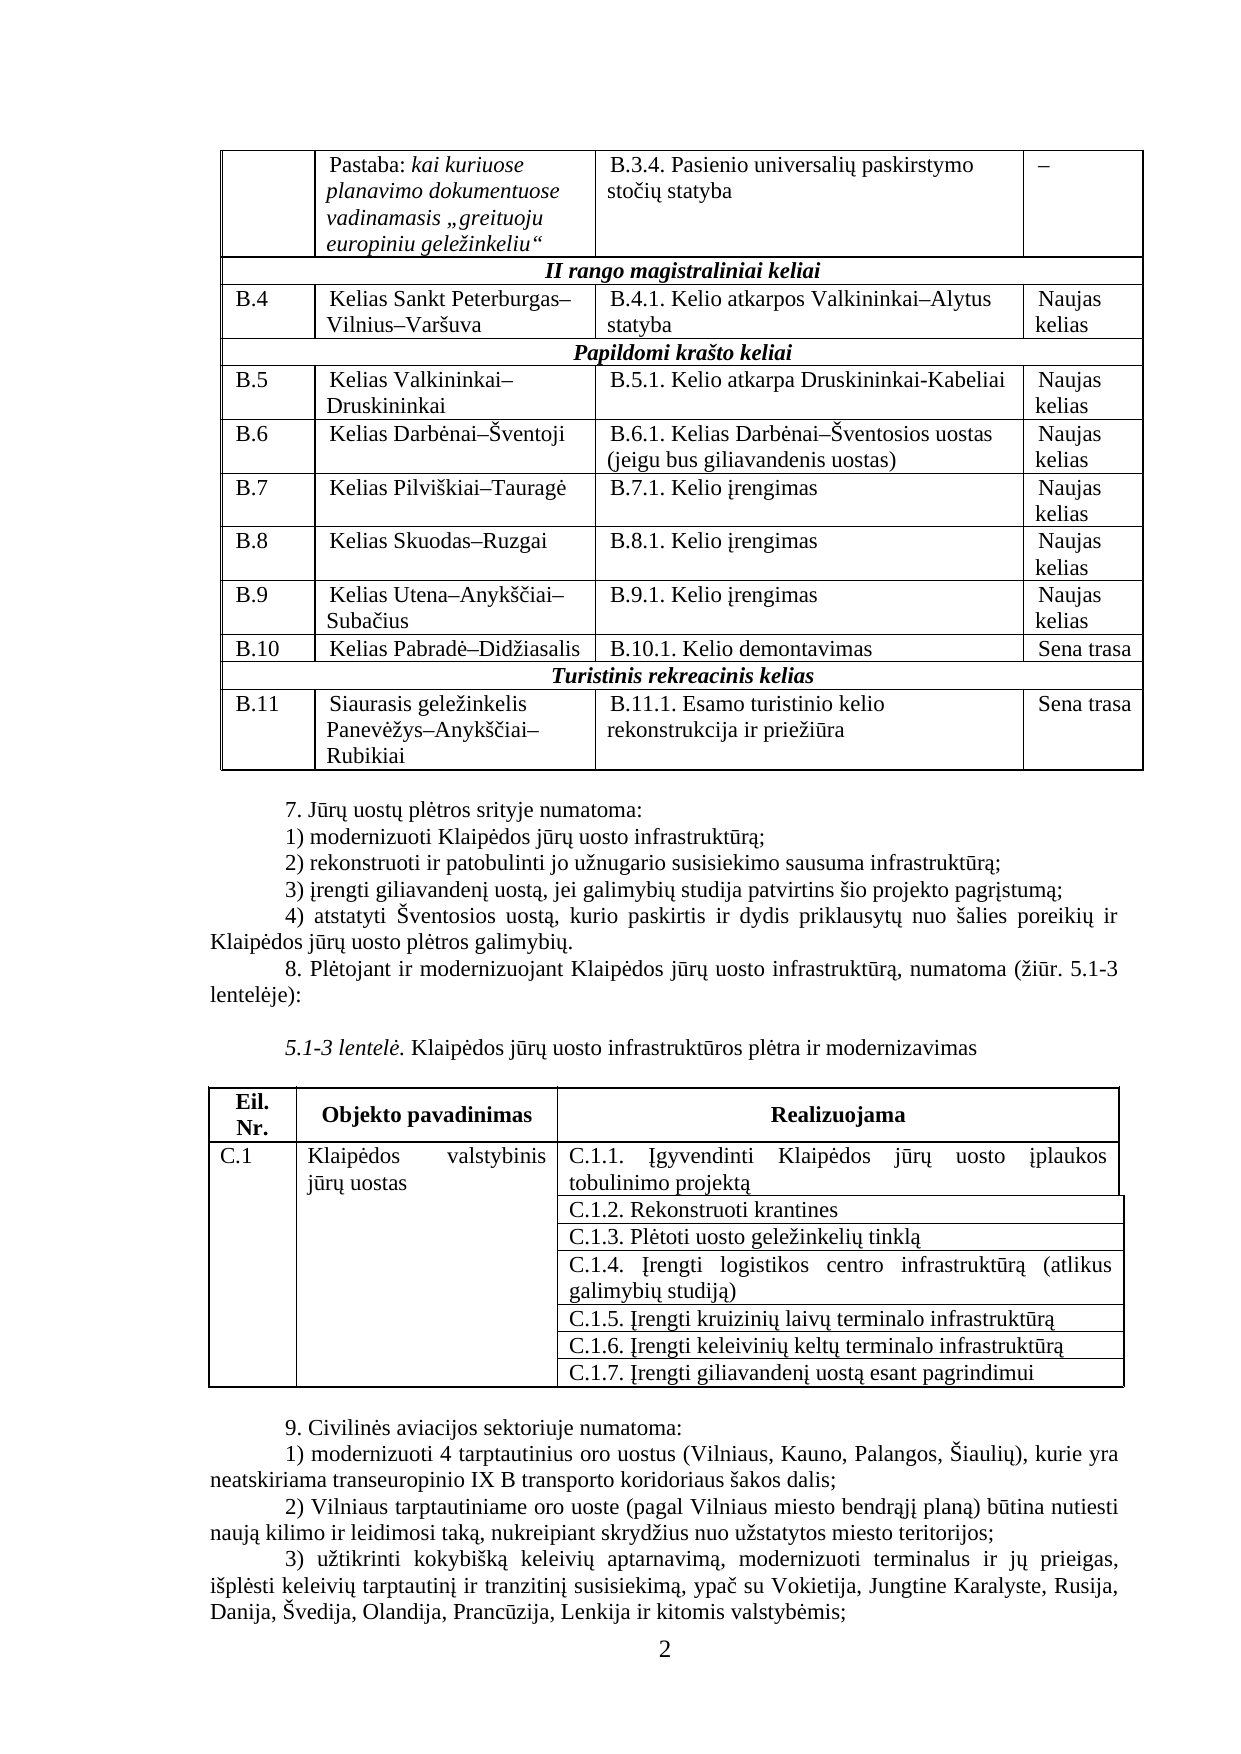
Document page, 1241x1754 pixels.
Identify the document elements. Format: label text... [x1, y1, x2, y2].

table_cell Kelias Darbėnai–Šventoji [316, 420, 595, 472]
table_cell B.8.1. Kelio įrengimas [596, 527, 1023, 580]
table_cell B.9 [223, 581, 314, 634]
text 7. Jūrų uostų plėtros srityje numatoma: [210, 797, 1119, 823]
table_cell Papildomi krašto keliai [223, 339, 1142, 365]
table_cell Sena trasa [1024, 690, 1142, 769]
table_cell B.6 [223, 420, 314, 472]
table_cell B.10.1. Kelio demontavimas [596, 635, 1023, 661]
table_cell B.7.1. Kelio įrengimas [596, 474, 1023, 526]
table_cell [210, 1331, 296, 1358]
table_cell B.11 [223, 690, 314, 769]
table_cell Kelias Valkininkai–Druskininkai [316, 366, 595, 419]
table_cell C.1.7. Įrengti giliavandenį uostą esant pagrindimui [558, 1359, 1123, 1386]
table_cell [297, 1331, 557, 1358]
table_cell B.9.1. Kelio įrengimas [596, 581, 1023, 634]
table_cell Naujas kelias [1024, 527, 1142, 580]
table_cell Pastaba: kai kuriuose planavimo dokumentuose vadinamasis „greituoju europiniu geležinkeliu“ [316, 151, 595, 256]
table_cell C.1.3. Plėtoti uosto geležinkelių tinklą [558, 1224, 1123, 1250]
table_cell [210, 1223, 296, 1250]
table_cell Kelias Sankt Peterburgas–Vilnius–Varšuva [316, 285, 595, 338]
table_cell II rango magistraliniai keliai [223, 258, 1142, 284]
table_cell Sena trasa [1024, 635, 1142, 661]
table_cell C.1.2. Rekonstruoti krantines [558, 1196, 1123, 1222]
table_cell [297, 1223, 557, 1250]
table_cell [223, 151, 314, 256]
table_cell C.1.4. Įrengti logistikos centro infrastruktūrą (atlikus galimybių studiją) [558, 1251, 1123, 1303]
table_cell Kelias Skuodas–Ruzgai [316, 527, 595, 580]
table_cell B.8 [223, 527, 314, 580]
text 3) įrengti giliavandenį uostą, jei galimybių studija patvirtins šio projekto pagrįstumą; [210, 876, 1119, 902]
text 1) modernizuoti Klaipėdos jūrų uosto infrastruktūrą; [210, 823, 1119, 849]
table_header Eil. Nr. [210, 1089, 296, 1141]
table_cell Siaurasis geležinkelis Panevėžys–Anykščiai–Rubikiai [316, 690, 595, 769]
text 1) modernizuoti 4 tarptautinius oro uostus (Vilniaus, Kauno, Palangos, Šiaulių), kurie yra neatskiriama transeuropinio IX B transporto koridoriaus šakos dalis; [210, 1440, 1120, 1493]
table_cell [297, 1250, 557, 1303]
table_cell B.4.1. Kelio atkarpos Valkininkai–Alytus statyba [596, 285, 1023, 338]
text 8. Plėtojant ir modernizuojant Klaipėdos jūrų uosto infrastruktūrą, numatoma (žiūr. 5.1-3 lentelėje): [210, 955, 1119, 1007]
text 3) užtikrinti kokybišką keleivių aptarnavimą, modernizuoti terminalus ir jų prieigas, išplėsti keleivių tarptautinį ir tranzitinį susisiekimą, ypač su Vokietija, Jungtine Karalyste, Rusija, Danija, Švedija, Olandija, Prancūzija, Lenkija ir kitomis valstybėmis; [210, 1545, 1120, 1624]
table_cell C.1.6. Įrengti keleivinių keltų terminalo infrastruktūrą [558, 1332, 1123, 1358]
table_header Realizuojama [558, 1089, 1118, 1141]
text 2) Vilniaus tarptautiniame oro uoste (pagal Vilniaus miesto bendrąjį planą) būtina nutiesti naują kilimo ir leidimosi taką, nukreipiant skrydžius nuo užstatytos miesto teritorijos; [210, 1493, 1120, 1545]
text 5.1-3 lentelė. Klaipėdos jūrų uosto infrastruktūros plėtra ir modernizavimas [210, 1034, 1120, 1060]
table_cell B.11.1. Esamo turistinio kelio rekonstrukcija ir priežiūra [596, 690, 1023, 769]
table_cell C.1.5. Įrengti kruizinių laivų terminalo infrastruktūrą [558, 1305, 1123, 1331]
table_cell Klaipėdos valstybinis jūrų uostas [297, 1143, 557, 1195]
table_cell [210, 1195, 296, 1222]
table_cell Kelias Pilviškiai–Tauragė [316, 474, 595, 526]
table_cell Naujas kelias [1024, 285, 1142, 338]
text 2) rekonstruoti ir patobulinti jo užnugario susisiekimo sausuma infrastruktūrą; [210, 849, 1119, 876]
table_cell Turistinis rekreacinis kelias [223, 662, 1142, 688]
table_cell B.6.1. Kelias Darbėnai–Šventosios uostas (jeigu bus giliavandenis uostas) [596, 420, 1023, 472]
table_cell [210, 1304, 296, 1331]
table_cell [297, 1304, 557, 1331]
table_cell B.5.1. Kelio atkarpa Druskininkai-Kabeliai [596, 366, 1023, 419]
table_cell [297, 1358, 557, 1386]
table_cell B.5 [223, 366, 314, 419]
table_cell C.1.1. Įgyvendinti Klaipėdos jūrų uosto įplaukos tobulinimo projektą [558, 1143, 1118, 1195]
table_header Objekto pavadinimas [297, 1089, 557, 1141]
table_cell Naujas kelias [1024, 581, 1142, 634]
table_cell [210, 1358, 296, 1386]
table_cell – [1024, 151, 1142, 256]
table_cell B.3.4. Pasienio universalių paskirstymo stočių statyba [596, 151, 1023, 256]
table_cell Naujas kelias [1024, 366, 1142, 419]
table_cell [297, 1195, 557, 1222]
table_cell C.1 [210, 1143, 296, 1195]
text 9. Civilinės aviacijos sektoriuje numatoma: [210, 1414, 1120, 1440]
table_cell Kelias Pabradė–Didžiasalis [316, 635, 595, 661]
table_cell B.4 [223, 285, 314, 338]
table_cell Kelias Utena–Anykščiai–Subačius [316, 581, 595, 634]
table_cell Naujas kelias [1024, 474, 1142, 526]
table_cell B.10 [223, 635, 314, 661]
table_cell [210, 1250, 296, 1303]
table_cell B.7 [223, 474, 314, 526]
table_cell Naujas kelias [1024, 420, 1142, 472]
text 4) atstatyti Šventosios uostą, kurio paskirtis ir dydis priklausytų nuo šalies poreikių ir Klaipėdos jūrų uosto plėtros galimybių. [210, 902, 1119, 955]
